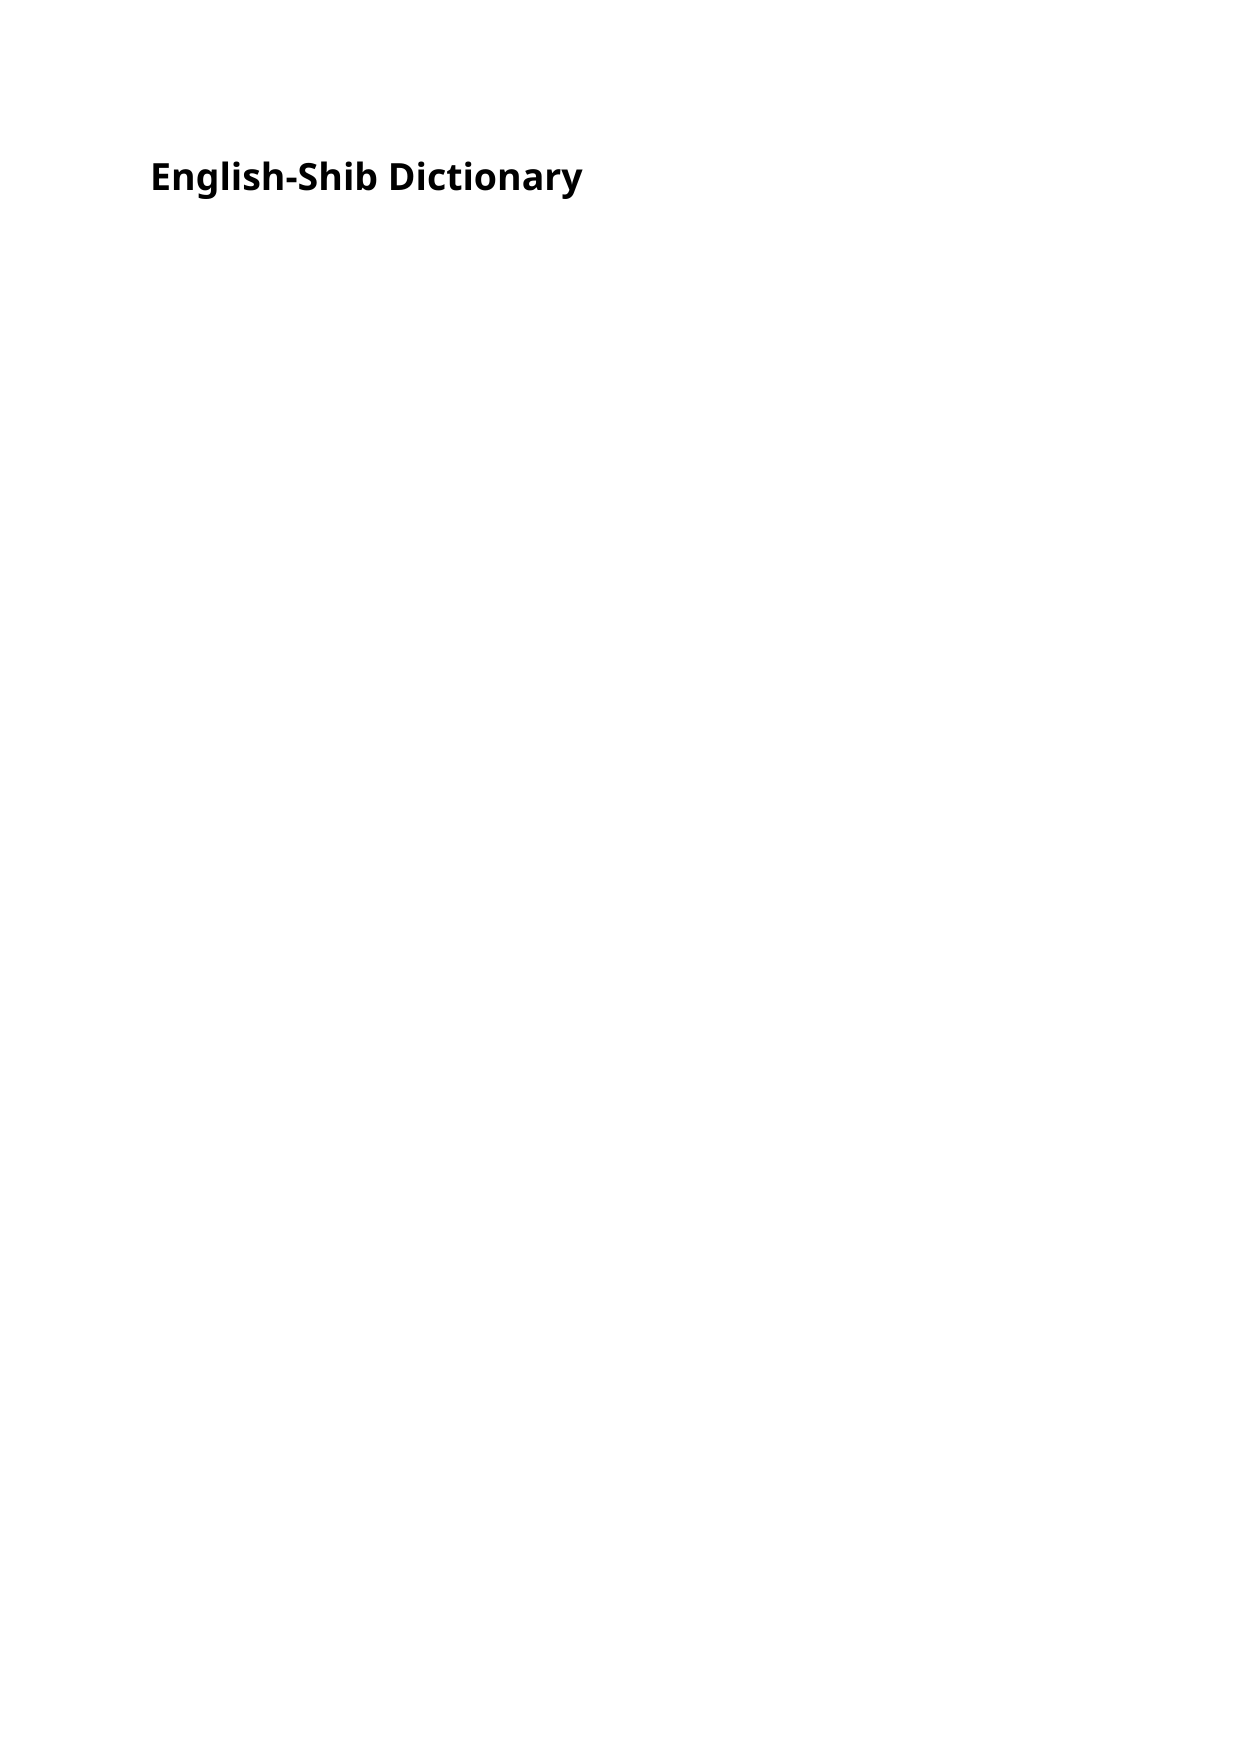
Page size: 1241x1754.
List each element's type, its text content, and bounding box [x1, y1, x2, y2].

subtitle English-Shib Dictionary [150, 150, 1090, 201]
